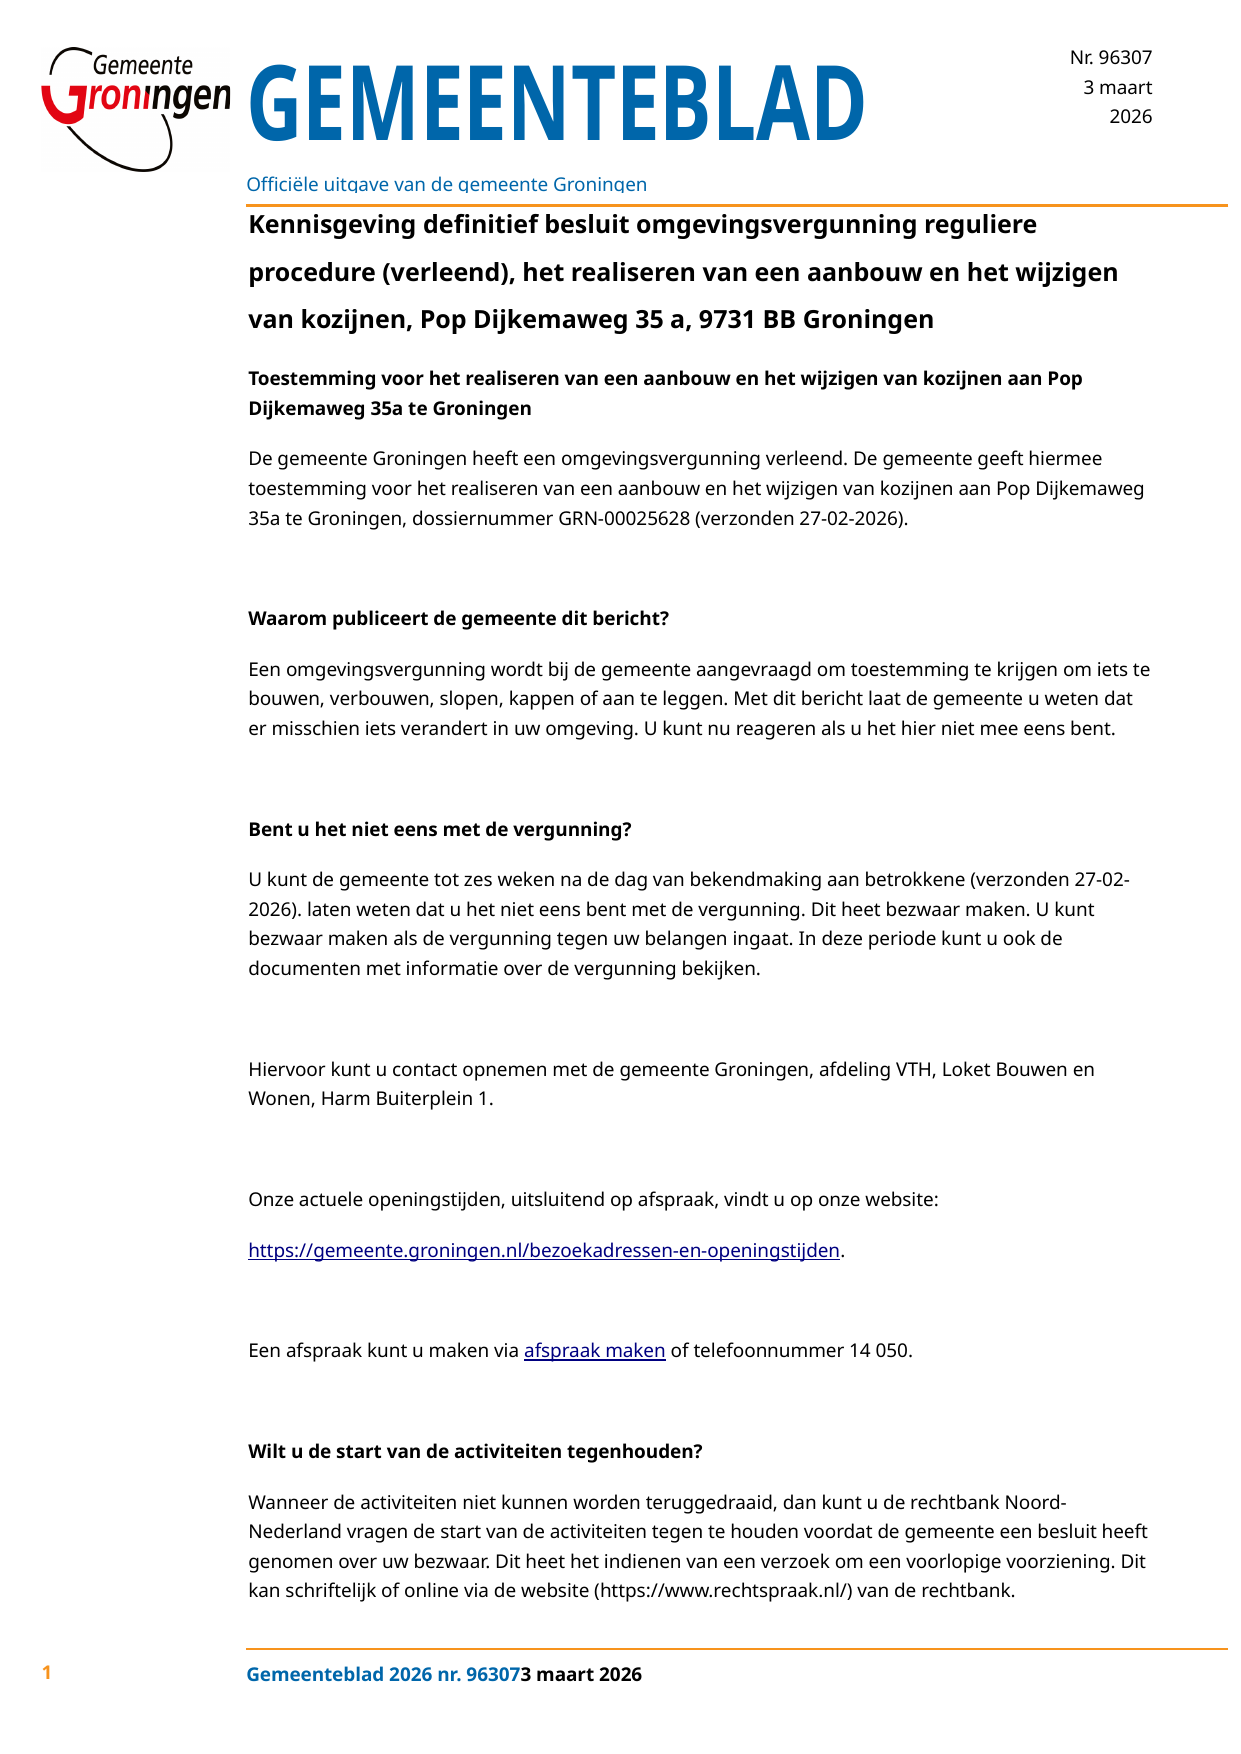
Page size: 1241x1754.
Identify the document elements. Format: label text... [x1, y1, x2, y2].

picture [41, 47, 231, 172]
text Wilt u de start van de activiteiten tegenhouden? [248, 1438, 1152, 1464]
text Een omgevingsvergunning wordt bij de gemeente aangevraagd om toestemming te krijgen om iets te bouwen, verbouwen, slopen, kappen of aan te leggen. Met dit bericht laat de gemeente u weten dat er misschien iets verandert in uw omgeving. U kunt nu reageren als u het hier niet mee eens bent. [248, 656, 1152, 741]
text Hiervoor kunt u contact opnemen met de gemeente Groningen, afdeling VTH, Loket Bouwen en Wonen, Harm Buiterplein 1. [248, 1056, 1152, 1111]
text De gemeente Groningen heeft een omgevingsvergunning verleend. De gemeente geeft hiermee toestemming voor het realiseren van een aanbouw en het wijzigen van kozijnen aan Pop Dijkemaweg 35a te Groningen, dossiernummer GRN-00025628 (verzonden 27-02-2026). [248, 446, 1152, 530]
text U kunt de gemeente tot zes weken na de dag van bekendmaking aan betrokkene (verzonden 27-02-2026). laten weten dat u het niet eens bent met de vergunning. Dit heet bezwaar maken. U kunt bezwaar maken als de vergunning tegen uw belangen ingaat. In deze periode kunt u ook de documenten met informatie over de vergunning bekijken. [248, 866, 1152, 981]
text Wanneer de activiteiten niet kunnen worden teruggedraaid, dan kunt u de rechtbank Noord-Nederland vragen de start van de activiteiten tegen te houden voordat de gemeente een besluit heeft genomen over uw bezwaar. Dit heet het indienen van een verzoek om een voorlopige voorziening. Dit kan schriftelijk of online via de website (https://www.rechtspraak.nl/) van de rechtbank. [248, 1489, 1152, 1603]
text Toestemming voor het realiseren van een aanbouw en het wijzigen van kozijnen aan Pop Dijkemaweg 35a te Groningen [248, 366, 1152, 421]
text Waarom publiceert de gemeente dit bericht? [248, 606, 1152, 631]
text https://gemeente.groningen.nl/bezoekadressen-en-openingstijden. [248, 1237, 1152, 1262]
text Kennisgeving definitief besluit omgevingsvergunning reguliere procedure (verleend), het realiseren van een aanbouw en het wijzigen van kozijnen, Pop Dijkemaweg 35 a, 9731 BB Groningen [248, 207, 1152, 336]
text Onze actuele openingstijden, uitsluitend op afspraak, vindt u op onze website: [248, 1186, 1152, 1212]
text Een afspraak kunt u maken via afspraak maken of telefoonnummer 14 050. [248, 1338, 1152, 1363]
text Bent u het niet eens met de vergunning? [248, 816, 1152, 842]
